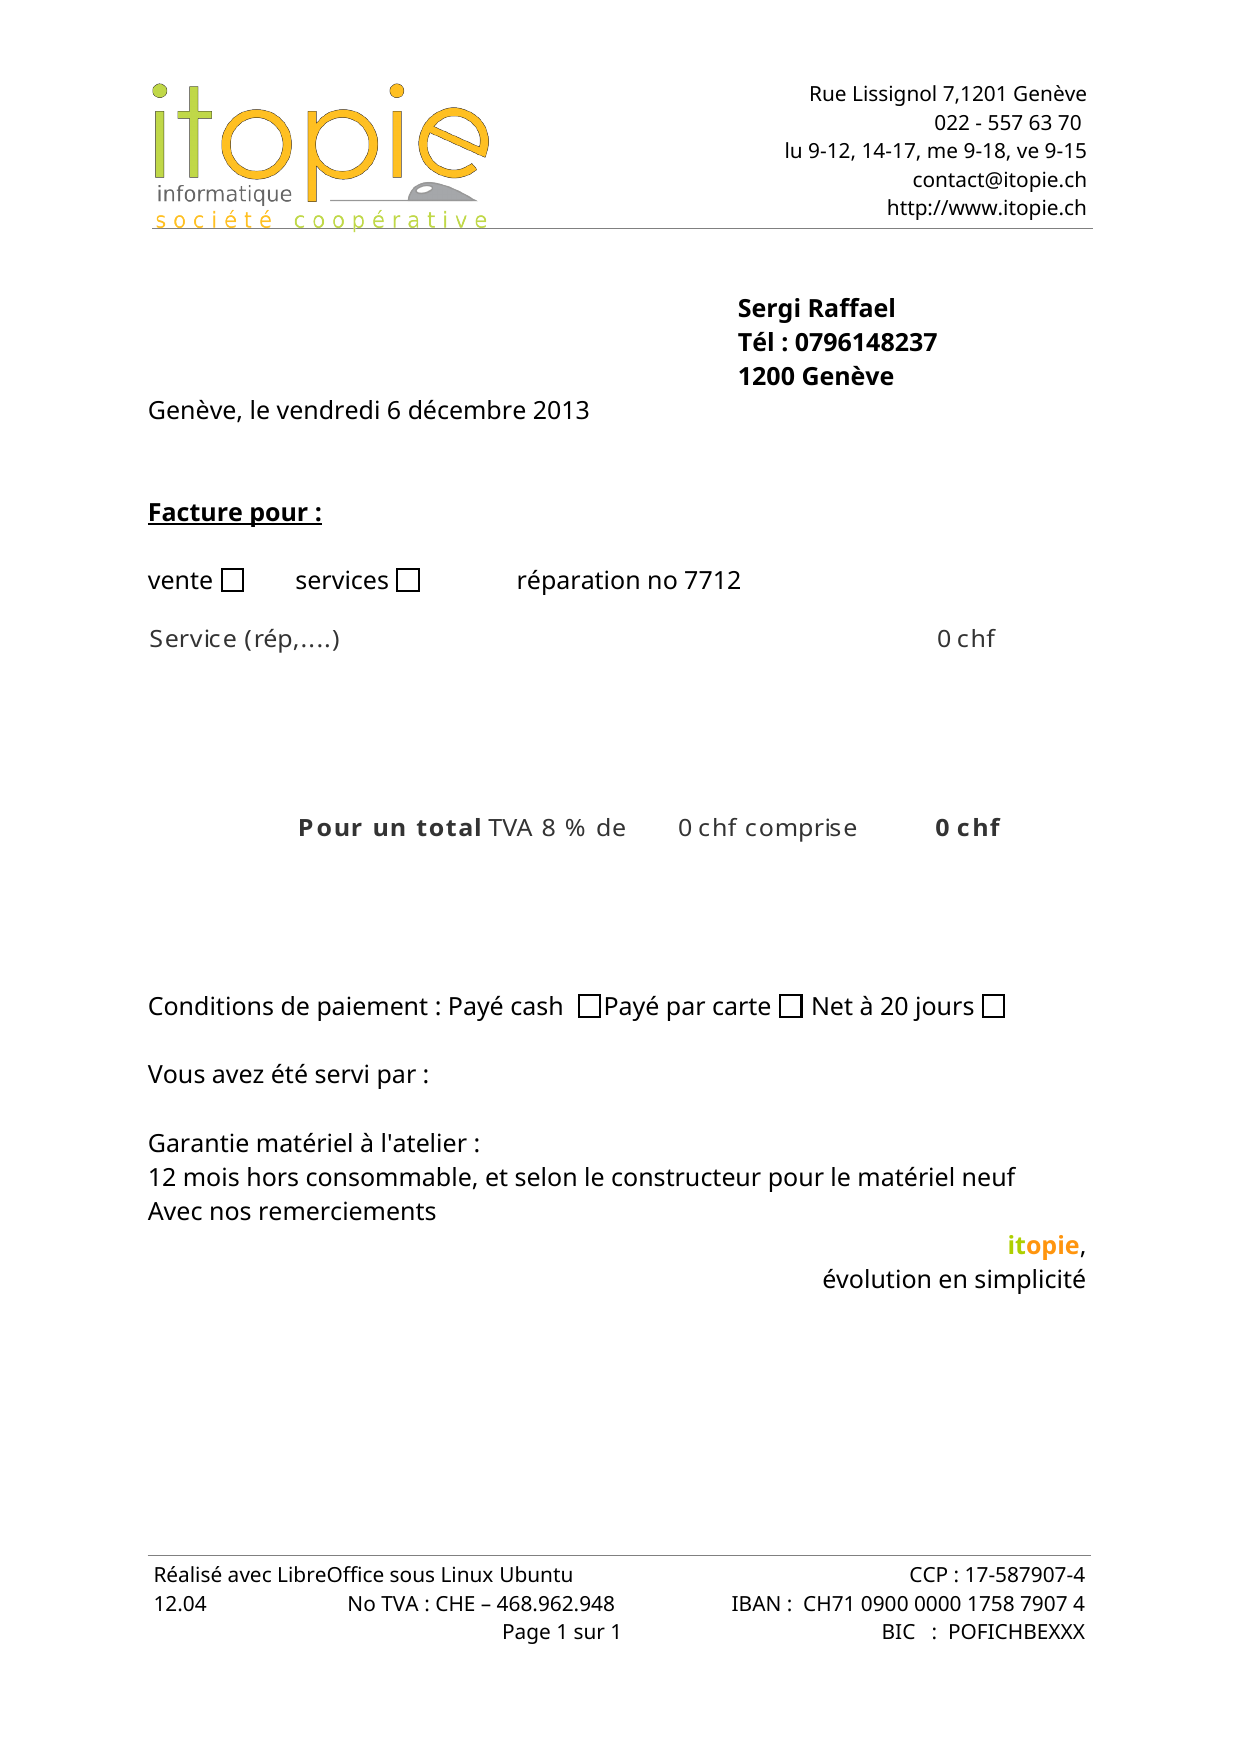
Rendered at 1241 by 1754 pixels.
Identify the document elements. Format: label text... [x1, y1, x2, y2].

text 12 mois hors consommable, et selon le constructeur pour le matériel neuf [148, 1159, 1093, 1193]
text Garantie matériel à l'atelier : [148, 1125, 1093, 1159]
text 1200 Genève [148, 358, 1093, 392]
text Genève, le vendredi 6 décembre 2013 [148, 392, 1093, 427]
text évolution en simplicité [148, 1262, 1093, 1296]
text Tél : 0796148237 [148, 324, 1093, 358]
text Sergi Raffael [148, 290, 1093, 324]
text Conditions de paiement : Payé cash Payé par carte Net à 20 jours [148, 989, 1093, 1023]
text itopie, [148, 1227, 1093, 1262]
text Vous avez été servi par : [148, 1057, 1093, 1091]
picture [138, 72, 500, 244]
text vente services réparation no 7712 [148, 563, 1093, 597]
text Avec nos remerciements [148, 1193, 1093, 1227]
text Facture pour : [148, 495, 1093, 529]
